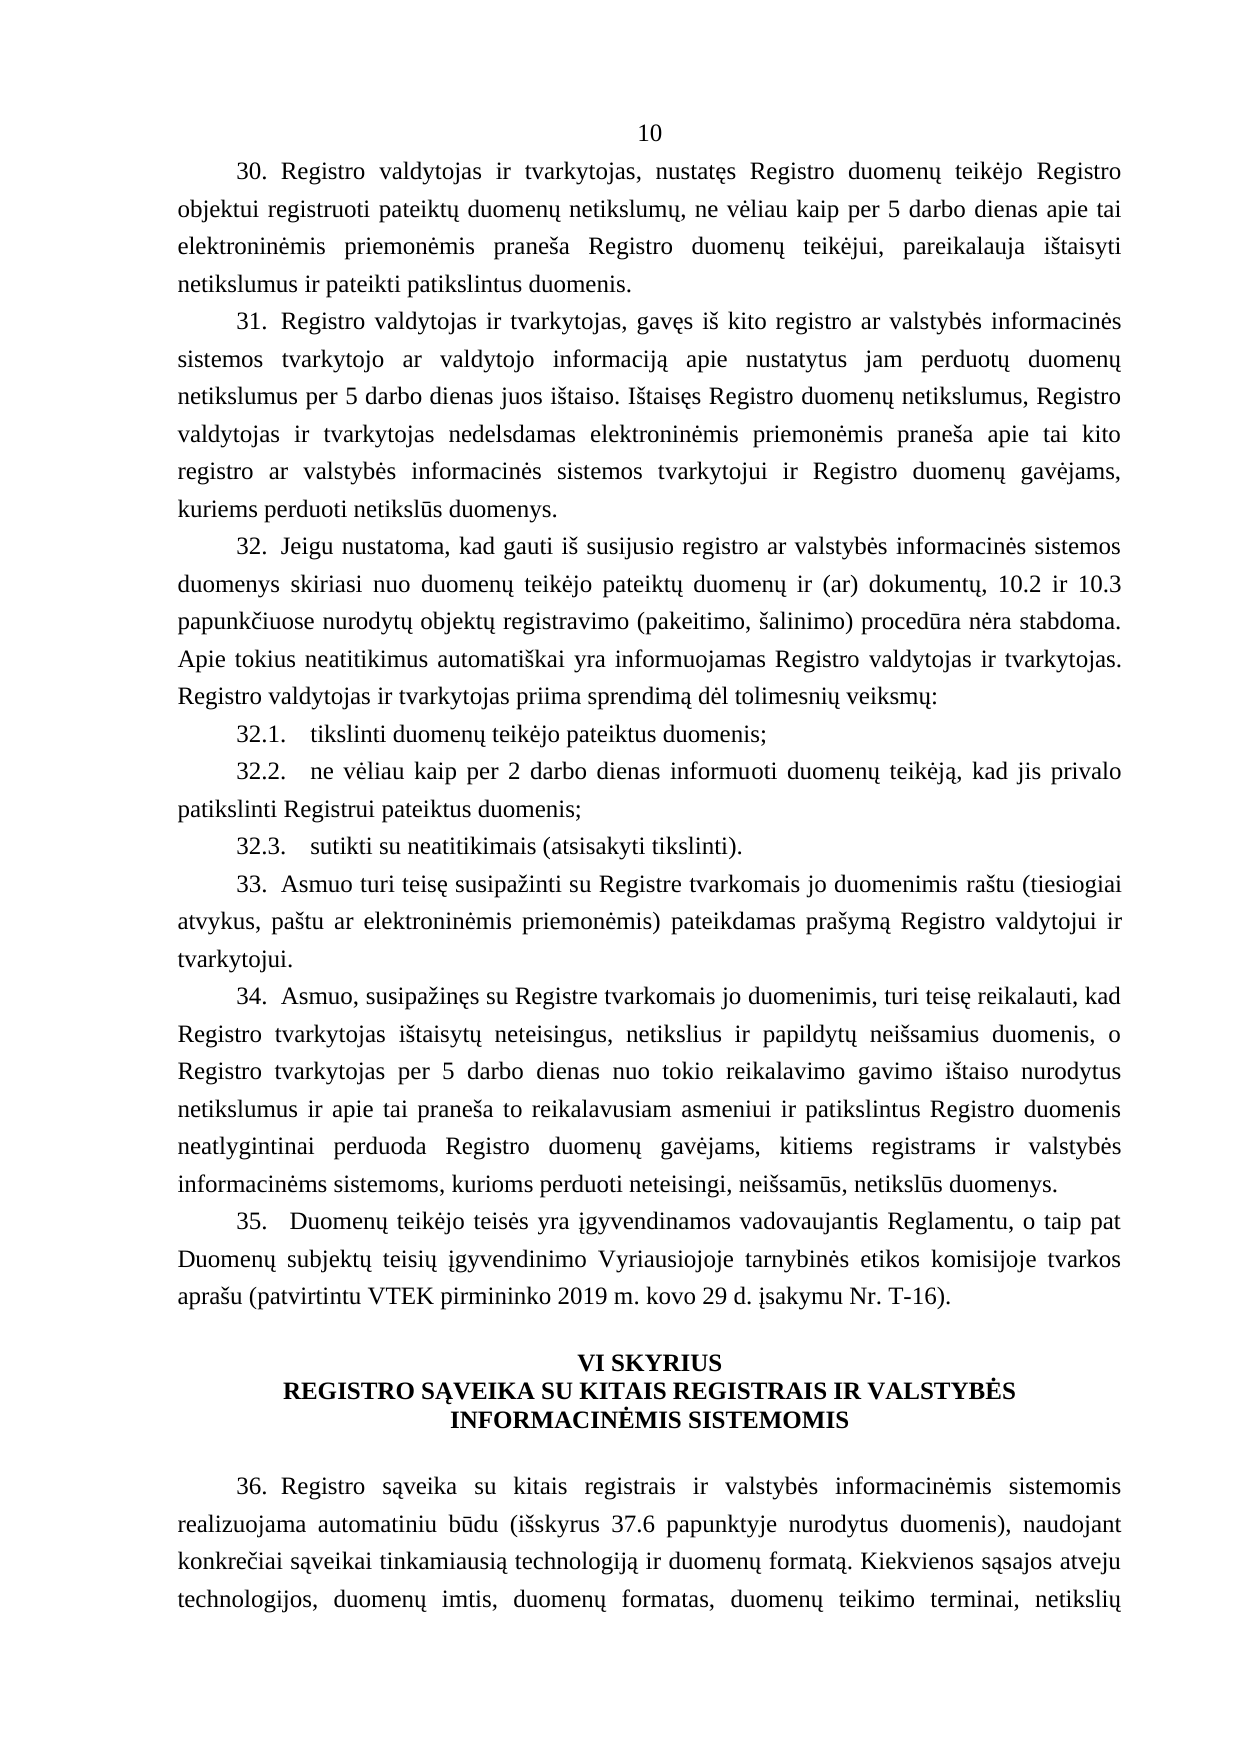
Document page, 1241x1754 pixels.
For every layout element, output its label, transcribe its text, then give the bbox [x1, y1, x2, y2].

text 30. Registro valdytojas ir tvarkytojas, nustatęs Registro duomenų teikėjo Registro objektui registruoti pateiktų duomenų netikslumų, ne vėliau kaip per 5 darbo dienas apie tai elektroninėmis priemonėmis praneša Registro duomenų teikėjui, pareikalauja ištaisyti netikslumus ir pateikti patikslintus duomenis. [177, 148, 1122, 298]
text 33. Asmuo turi teisę susipažinti su Registre tvarkomais jo duomenimis raštu (tiesiogiai atvykus, paštu ar elektroninėmis priemonėmis) pateikdamas prašymą Registro valdytojui ir tvarkytojui. [177, 860, 1122, 973]
text 32.3. sutikti su neatitikimais (atsisakyti tikslinti). [177, 823, 1122, 860]
text 36. Registro sąveika su kitais registrais ir valstybės informacinėmis sistemomis realizuojama automatiniu būdu (išskyrus 37.6 papunktyje nurodytus duomenis), naudojant konkrečiai sąveikai tinkamiausią technologiją ir duomenų formatą. Kiekvienos sąsajos atveju technologijos, duomenų imtis, duomenų formatas, duomenų teikimo terminai, netikslių [177, 1463, 1122, 1613]
text 32. Jeigu nustatoma, kad gauti iš susijusio registro ar valstybės informacinės sistemos duomenys skiriasi nuo duomenų teikėjo pateiktų duomenų ir (ar) dokumentų, 10.2 ir 10.3 papunkčiuose nurodytų objektų registravimo (pakeitimo, šalinimo) procedūra nėra stabdoma. Apie tokius neatitikimus automatiškai yra informuojamas Registro valdytojas ir tvarkytojas. Registro valdytojas ir tvarkytojas priima sprendimą dėl tolimesnių veiksmų: [177, 523, 1122, 710]
text 35. Duomenų teikėjo teisės yra įgyvendinamos vadovaujantis Reglamentu, o taip pat Duomenų subjektų teisių įgyvendinimo Vyriausiojoje tarnybinės etikos komisijoje tvarkos aprašu (patvirtintu VTEK pirmininko 2019 m. kovo 29 d. įsakymu Nr. T-16). [177, 1198, 1122, 1310]
text 32.2. ne vėliau kaip per 2 darbo dienas informuoti duomenų teikėją, kad jis privalo patikslinti Registrui pateiktus duomenis; [177, 748, 1122, 823]
text 31. Registro valdytojas ir tvarkytojas, gavęs iš kito registro ar valstybės informacinės sistemos tvarkytojo ar valdytojo informaciją apie nustatytus jam perduotų duomenų netikslumus per 5 darbo dienas juos ištaiso. Ištaisęs Registro duomenų netikslumus, Registro valdytojas ir tvarkytojas nedelsdamas elektroninėmis priemonėmis praneša apie tai kito registro ar valstybės informacinės sistemos tvarkytojui ir Registro duomenų gavėjams, kuriems perduoti netikslūs duomenys. [177, 298, 1122, 523]
text VI SKYRIUS [177, 1348, 1122, 1376]
text 34. Asmuo, susipažinęs su Registre tvarkomais jo duomenimis, turi teisę reikalauti, kad Registro tvarkytojas ištaisytų neteisingus, netikslius ir papildytų neišsamius duomenis, o Registro tvarkytojas per 5 darbo dienas nuo tokio reikalavimo gavimo ištaiso nurodytus netikslumus ir apie tai praneša to reikalavusiam asmeniui ir patikslintus Registro duomenis neatlygintinai perduoda Registro duomenų gavėjams, kitiems registrams ir valstybės informacinėms sistemoms, kurioms perduoti neteisingi, neišsamūs, netikslūs duomenys. [177, 973, 1122, 1198]
text REGISTRO SĄVEIKA SU KITAIS REGISTRAIS IR VALSTYBĖS INFORMACINĖMIS SISTEMOMIS [177, 1376, 1122, 1434]
text 32.1. tikslinti duomenų teikėjo pateiktus duomenis; [177, 710, 1122, 748]
